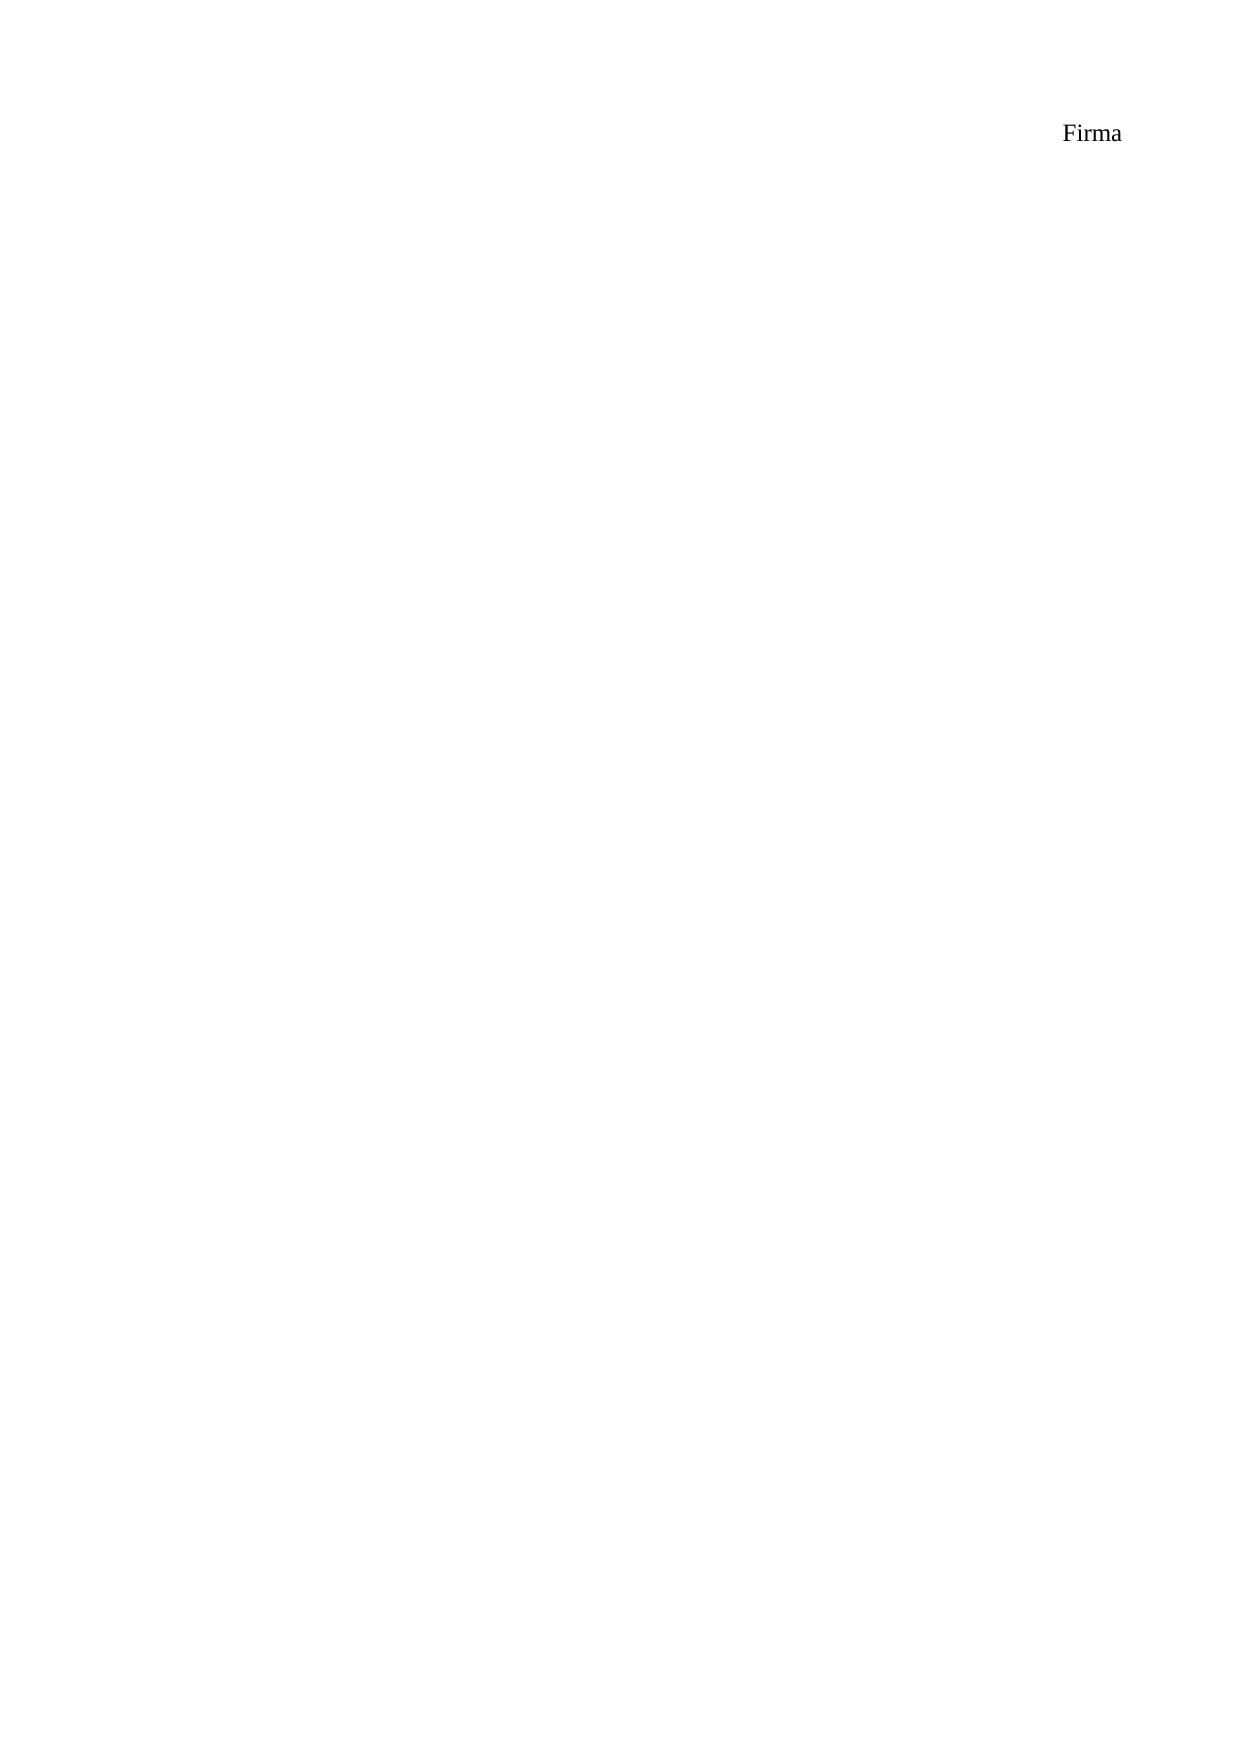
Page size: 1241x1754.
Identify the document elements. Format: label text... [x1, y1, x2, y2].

text Firma [118, 118, 1122, 147]
